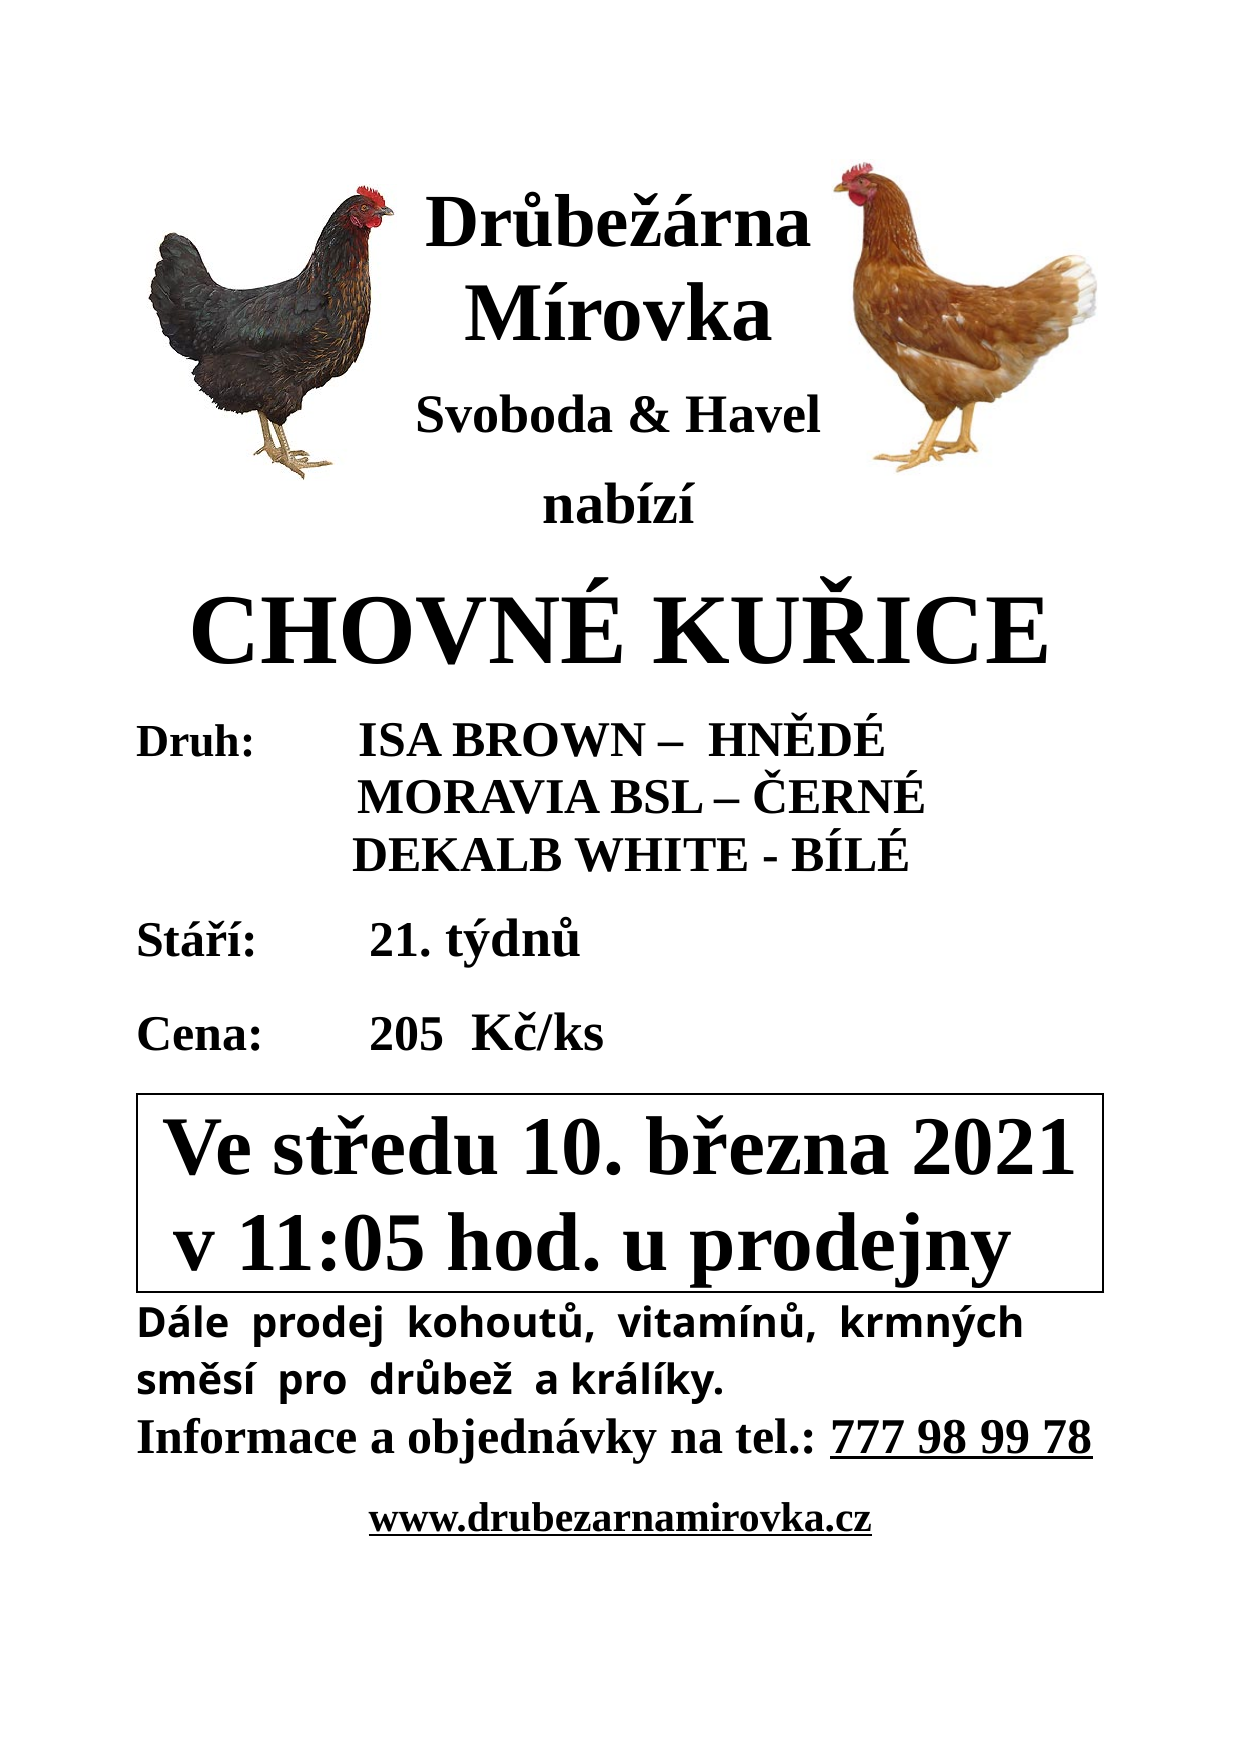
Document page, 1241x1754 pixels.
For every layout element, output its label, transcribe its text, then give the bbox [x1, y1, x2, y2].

table_header [828, 171, 1104, 542]
text DEKALB WHITE - BÍLÉ [283, 824, 1104, 882]
table_header [136, 171, 409, 542]
text Informace a objednávky na tel.: 777 98 99 78 [136, 1406, 1104, 1464]
text Druh: ISA BROWN – HNĚDÉ [136, 709, 1104, 767]
text Ve středu 10. března 2021 v 11:05 hod. u prodejny [138, 1095, 1102, 1291]
text www.drubezarnamirovka.cz [136, 1493, 1104, 1541]
subtitle CHOVNÉ KUŘICE [136, 570, 1104, 685]
text MORAVIA BSL – ČERNÉ [283, 767, 1104, 824]
subtitle Cena: 205 Kč/ks [136, 999, 1104, 1062]
table_header Drůbežárna Mírovka Svoboda & Havel nabízí [409, 171, 828, 542]
text Stáří: 21. týdnů [136, 906, 1104, 968]
text Dále prodej kohoutů, vitamínů, krmných směsí pro drůbež a králíky. [136, 1293, 1104, 1406]
